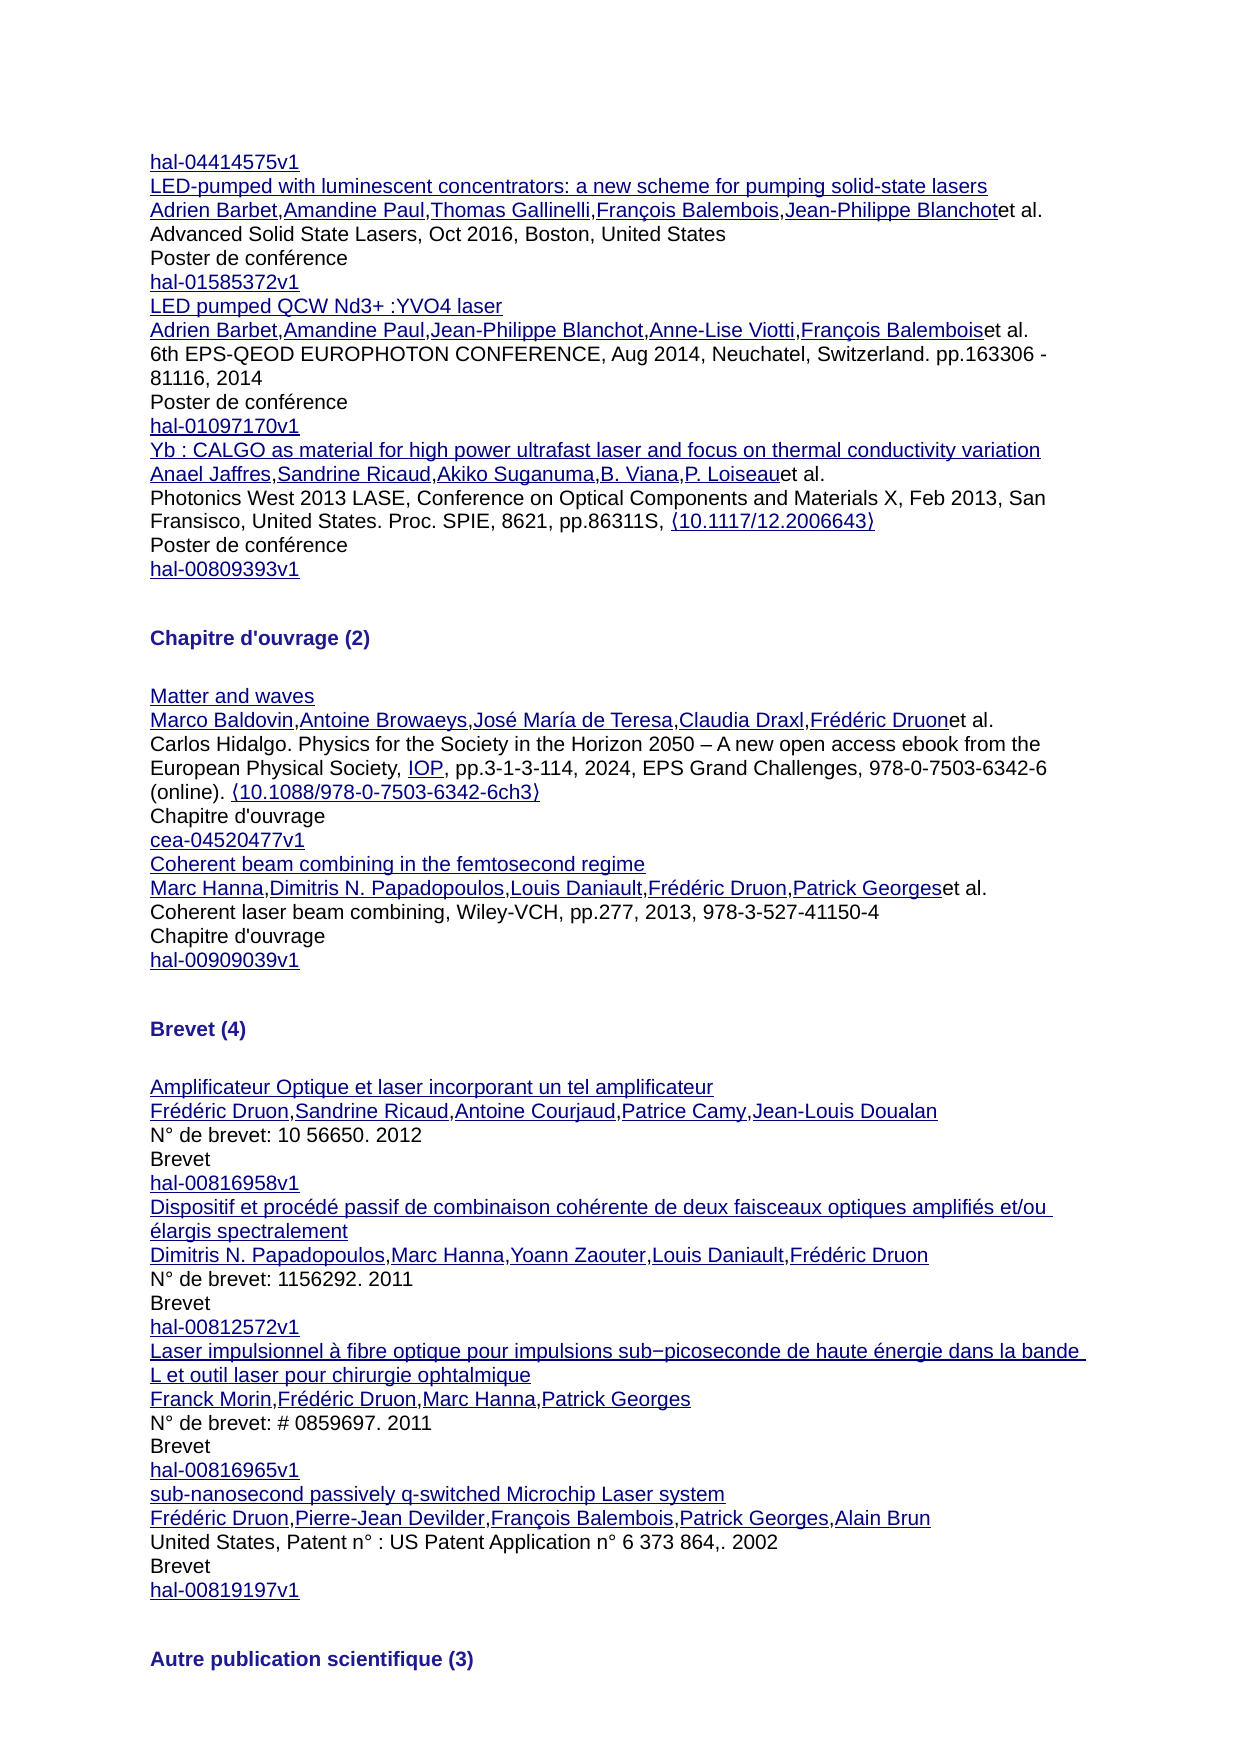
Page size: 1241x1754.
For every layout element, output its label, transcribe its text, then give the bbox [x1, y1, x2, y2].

table_cell sub-nanosecond passively q-switched Microchip Laser system Frédéric Druon,Pierre-Jean Devilder,François Balembois,Patrick Georges,Alain Brun United States, Patent n° : US Patent Application n° 6 373 864,. 2002 Brevet hal-00819197v1 [150, 1482, 1090, 1602]
table_header Matter and waves Marco Baldovin,Antoine Browaeys,José María de Teresa,Claudia Draxl,Frédéric Druonet al. Carlos Hidalgo. Physics for the Society in the Horizon 2050 – A new open access ebook from the European Physical Society, IOP, pp.3-1-3-114, 2024, EPS Grand Challenges, 978-0-7503-6342-6 (online). ⟨10.1088/978-0-7503-6342-6ch3⟩ Chapitre d'ouvrage cea-04520477v1 [150, 684, 1090, 852]
table_header Amplificateur Optique et laser incorporant un tel amplificateur Frédéric Druon,Sandrine Ricaud,Antoine Courjaud,Patrice Camy,Jean-Louis Doualan N° de brevet: 10 56650. 2012 Brevet hal-00816958v1 [150, 1075, 1090, 1195]
subtitle Autre publication scientifique (3) [150, 1647, 1090, 1671]
table_cell Yb : CALGO as material for high power ultrafast laser and focus on thermal conductivity variation Anael Jaffres,Sandrine Ricaud,Akiko Suganuma,B. Viana,P. Loiseauet al. Photonics West 2013 LASE, Conference on Optical Components and Materials X, Feb 2013, San Fransisco, United States. Proc. SPIE, 8621, pp.86311S, ⟨10.1117/12.2006643⟩ Poster de conférence hal-00809393v1 [150, 438, 1090, 581]
table_cell Coherent beam combining in the femtosecond regime Marc Hanna,Dimitris N. Papadopoulos,Louis Daniault,Frédéric Druon,Patrick Georgeset al. Coherent laser beam combining, Wiley-VCH, pp.277, 2013, 978-3-527-41150-4 Chapitre d'ouvrage hal-00909039v1 [150, 852, 1090, 972]
table_cell Dispositif et procédé passif de combinaison cohérente de deux faisceaux optiques amplifiés et/ou élargis spectralement Dimitris N. Papadopoulos,Marc Hanna,Yoann Zaouter,Louis Daniault,Frédéric Druon N° de brevet: 1156292. 2011 Brevet hal-00812572v1 [150, 1195, 1090, 1338]
subtitle Brevet (4) [150, 1017, 1090, 1041]
table_cell LED-pumped with luminescent concentrators: a new scheme for pumping solid-state lasers Adrien Barbet,Amandine Paul,Thomas Gallinelli,François Balembois,Jean-Philippe Blanchotet al. Advanced Solid State Lasers, Oct 2016, Boston, United States Poster de conférence hal-01585372v1 [150, 174, 1090, 294]
table_cell Laser impulsionnel à fibre optique pour impulsions sub−picoseconde de haute énergie dans la bande L et outil laser pour chirurgie ophtalmique Franck Morin,Frédéric Druon,Marc Hanna,Patrick Georges N° de brevet: # 0859697. 2011 Brevet hal-00816965v1 [150, 1339, 1090, 1482]
table_cell LED pumped QCW Nd3+ :YVO4 laser Adrien Barbet,Amandine Paul,Jean-Philippe Blanchot,Anne-Lise Viotti,François Balemboiset al. 6th EPS-QEOD EUROPHOTON CONFERENCE, Aug 2014, Neuchatel, Switzerland. pp.163306 - 81116, 2014 Poster de conférence hal-01097170v1 [150, 294, 1090, 437]
subtitle Chapitre d'ouvrage (2) [150, 626, 1090, 650]
table_cell hal-04414575v1 [150, 150, 1090, 174]
